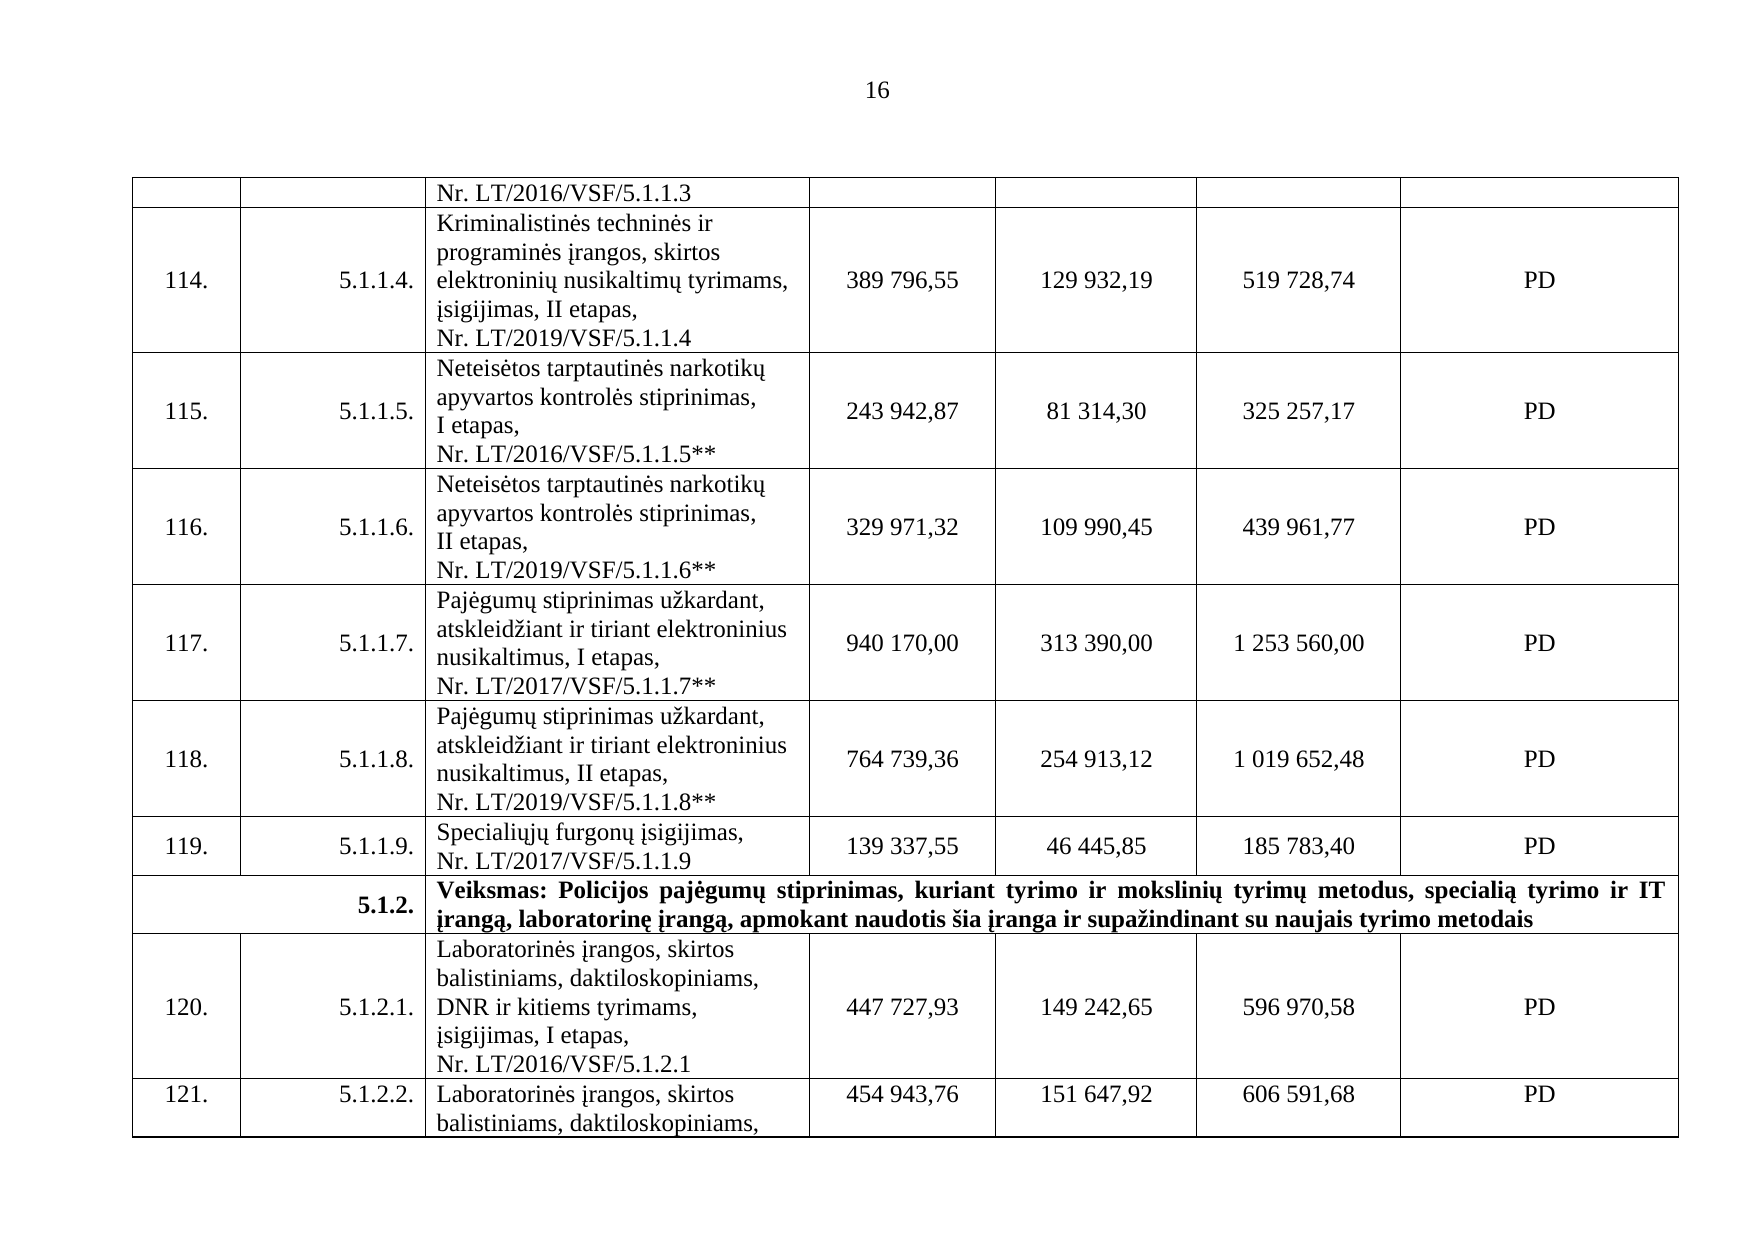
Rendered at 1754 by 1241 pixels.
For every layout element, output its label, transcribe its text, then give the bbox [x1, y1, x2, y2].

table_cell [1679, 933, 1684, 1078]
table_cell 117. [133, 585, 240, 700]
table_cell Neteisėtos tarptautinės narkotikų apyvartos kontrolės stiprinimas, I etapas, Nr. LT/2016/VSF/5.1.1.5** [426, 353, 809, 468]
table_cell 151 647,92 [996, 1079, 1196, 1136]
table_cell PD [1401, 469, 1678, 584]
table_cell 243 942,87 [810, 353, 995, 468]
table_cell [996, 178, 1196, 207]
table_cell [810, 178, 995, 207]
table_cell 5.1.2. [133, 876, 425, 933]
table_cell [241, 178, 425, 207]
table_cell PD [1401, 817, 1678, 874]
table_cell Pajėgumų stiprinimas užkardant, atskleidžiant ir tiriant elektroninius nusikaltimus, I etapas, Nr. LT/2017/VSF/5.1.1.7** [426, 585, 809, 700]
table_cell 81 314,30 [996, 353, 1196, 468]
table_cell 596 970,58 [1197, 934, 1400, 1078]
table_cell [133, 178, 240, 207]
table_cell Pajėgumų stiprinimas užkardant, atskleidžiant ir tiriant elektroninius nusikaltimus, II etapas, Nr. LT/2019/VSF/5.1.1.8** [426, 701, 809, 816]
table_cell PD [1401, 208, 1678, 352]
table_cell Laboratorinės įrangos, skirtos balistiniams, daktiloskopiniams, DNR ir kitiems tyrimams, įsigijimas, I etapas, Nr. LT/2016/VSF/5.1.2.1 [426, 934, 809, 1078]
table_cell 389 796,55 [810, 208, 995, 352]
table_cell 5.1.2.1. [241, 934, 425, 1078]
table_cell 119. [133, 817, 240, 874]
table_cell PD [1401, 934, 1678, 1078]
table_cell [1197, 178, 1400, 207]
table_cell PD [1401, 1079, 1678, 1136]
table_cell 139 337,55 [810, 817, 995, 874]
table_cell PD [1401, 701, 1678, 816]
table_cell [1679, 700, 1684, 816]
table_cell [1679, 468, 1684, 584]
table_cell 129 932,19 [996, 208, 1196, 352]
table_cell 185 783,40 [1197, 817, 1400, 874]
table_cell 606 591,68 [1197, 1079, 1400, 1136]
table_cell Kriminalistinės techninės ir programinės įrangos, skirtos elektroninių nusikaltimų tyrimams, įsigijimas, II etapas, Nr. LT/2019/VSF/5.1.1.4 [426, 208, 809, 352]
table_cell Specialiųjų furgonų įsigijimas, Nr. LT/2017/VSF/5.1.1.9 [426, 817, 809, 874]
table_cell 1 019 652,48 [1197, 701, 1400, 816]
table_cell 149 242,65 [996, 934, 1196, 1078]
table_cell Veiksmas: Policijos pajėgumų stiprinimas, kuriant tyrimo ir mokslinių tyrimų metodus, specialią tyrimo ir IT įrangą, laboratorinę įrangą, apmokant naudotis šia įranga ir supažindinant su naujais tyrimo metodais [426, 876, 1678, 933]
table_cell 118. [133, 701, 240, 816]
table_cell 5.1.1.6. [241, 469, 425, 584]
table_cell [1679, 207, 1684, 352]
table_cell 5.1.1.8. [241, 701, 425, 816]
table_cell [1679, 584, 1684, 700]
table_cell Laboratorinės įrangos, skirtos balistiniams, daktiloskopiniams, [426, 1079, 809, 1136]
table_cell 5.1.2.2. [241, 1079, 425, 1136]
table_cell PD [1401, 353, 1678, 468]
table_cell 116. [133, 469, 240, 584]
table_cell 519 728,74 [1197, 208, 1400, 352]
table_cell PD [1401, 585, 1678, 700]
table_cell 764 739,36 [810, 701, 995, 816]
table_cell 940 170,00 [810, 585, 995, 700]
table_cell [1679, 1078, 1684, 1136]
table_cell 120. [133, 934, 240, 1078]
table_cell [1679, 352, 1684, 468]
table_cell 5.1.1.4. [241, 208, 425, 352]
table_cell Nr. LT/2016/VSF/5.1.1.3 [426, 178, 809, 207]
table_cell 46 445,85 [996, 817, 1196, 874]
table_cell [1401, 178, 1678, 207]
table_cell 115. [133, 353, 240, 468]
table_cell 5.1.1.7. [241, 585, 425, 700]
table_cell 454 943,76 [810, 1079, 995, 1136]
table_cell 439 961,77 [1197, 469, 1400, 584]
table_cell [1679, 875, 1684, 933]
table_cell 254 913,12 [996, 701, 1196, 816]
table_cell [1679, 177, 1684, 207]
table_cell 447 727,93 [810, 934, 995, 1078]
table_cell [1679, 816, 1684, 874]
table_cell 114. [133, 208, 240, 352]
table_cell 5.1.1.5. [241, 353, 425, 468]
table_cell Neteisėtos tarptautinės narkotikų apyvartos kontrolės stiprinimas, II etapas, Nr. LT/2019/VSF/5.1.1.6** [426, 469, 809, 584]
table_cell 329 971,32 [810, 469, 995, 584]
table_cell 121. [133, 1079, 240, 1136]
table_cell 1 253 560,00 [1197, 585, 1400, 700]
table_cell 313 390,00 [996, 585, 1196, 700]
table_cell 109 990,45 [996, 469, 1196, 584]
table_cell 5.1.1.9. [241, 817, 425, 874]
table_cell 325 257,17 [1197, 353, 1400, 468]
